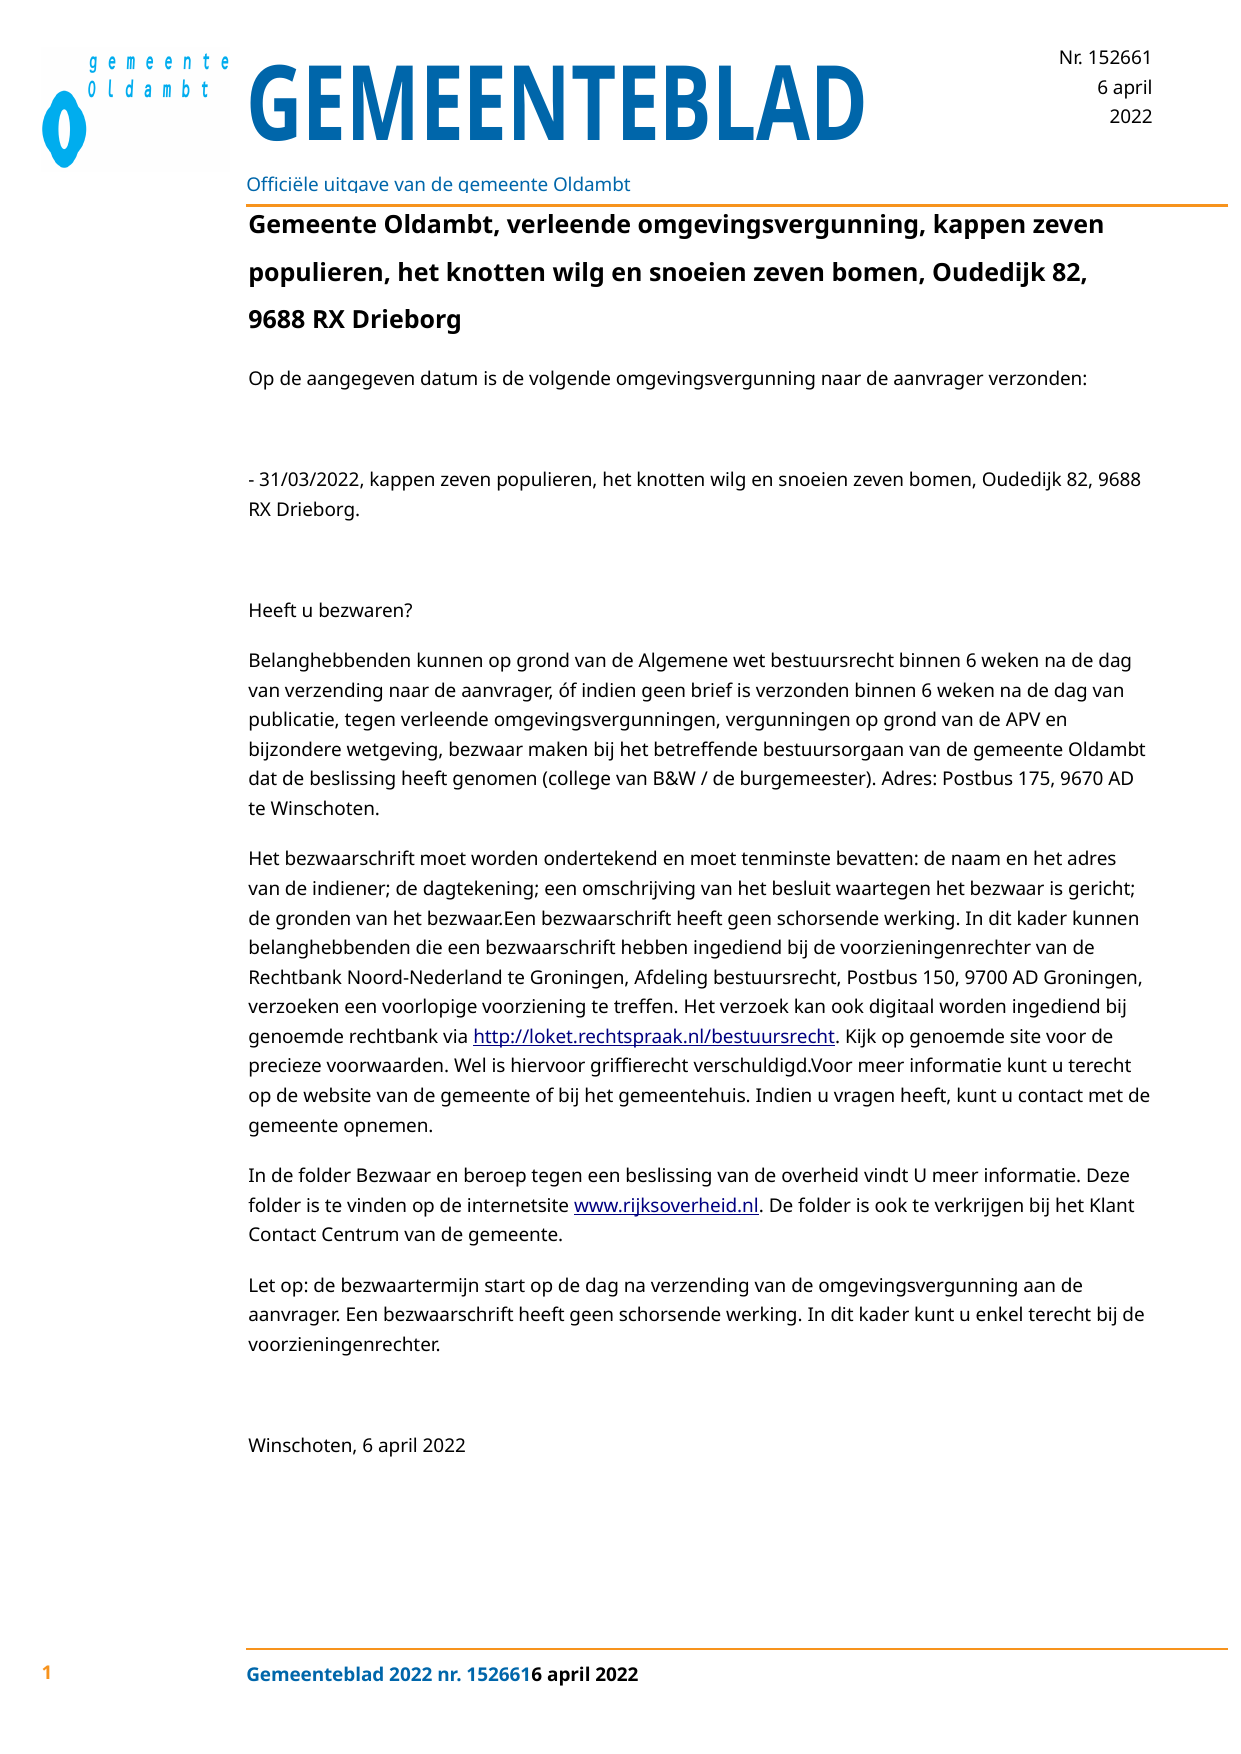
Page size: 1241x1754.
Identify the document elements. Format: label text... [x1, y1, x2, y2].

text - 31/03/2022, kappen zeven populieren, het knotten wilg en snoeien zeven bomen, Oudedijk 82, 9688 RX Drieborg. [248, 466, 1152, 522]
text Heeft u bezwaren? [248, 597, 1152, 622]
text Gemeente Oldambt, verleende omgevingsvergunning, kappen zeven populieren, het knotten wilg en snoeien zeven bomen, Oudedijk 82, 9688 RX Drieborg [248, 207, 1152, 336]
text Let op: de bezwaartermijn start op de dag na verzending van de omgevingsvergunning aan de aanvrager. Een bezwaarschrift heeft geen schorsende werking. In dit kader kunt u enkel terecht bij de voorzieningenrechter. [248, 1272, 1152, 1357]
text In de folder Bezwaar en beroep tegen een beslissing van de overheid vindt U meer informatie. Deze folder is te vinden op de internetsite www.rijksoverheid.nl. De folder is ook te verkrijgen bij het Klant Contact Centrum van de gemeente. [248, 1162, 1152, 1247]
text Belanghebbenden kunnen op grond van de Algemene wet bestuursrecht binnen 6 weken na de dag van verzending naar de aanvrager, óf indien geen brief is verzonden binnen 6 weken na de dag van publicatie, tegen verleende omgevingsvergunningen, vergunningen op grond van de APV en bijzondere wetgeving, bezwaar maken bij het betreffende bestuursorgaan van de gemeente Oldambt dat de beslissing heeft genomen (college van B&W / de burgemeester). Adres: Postbus 175, 9670 AD te Winschoten. [248, 647, 1152, 821]
text Winschoten, 6 april 2022 [248, 1432, 1152, 1457]
picture [41, 47, 231, 172]
text Op de aangegeven datum is de volgende omgevingsvergunning naar de aanvrager verzonden: [248, 366, 1152, 391]
text Het bezwaarschrift moet worden ondertekend en moet tenminste bevatten: de naam en het adres van de indiener; de dagtekening; een omschrijving van het besluit waartegen het bezwaar is gericht; de gronden van het bezwaar.Een bezwaarschrift heeft geen schorsende werking. In dit kader kunnen belanghebbenden die een bezwaarschrift hebben ingediend bij de voorzieningenrechter van de Rechtbank Noord-Nederland te Groningen, Afdeling bestuursrecht, Postbus 150, 9700 AD Groningen, verzoeken een voorlopige voorziening te treffen. Het verzoek kan ook digitaal worden ingediend bij genoemde rechtbank via http://loket.rechtspraak.nl/bestuursrecht. Kijk op genoemde site voor de precieze voorwaarden. Wel is hiervoor griffierecht verschuldigd.Voor meer informatie kunt u terecht op de website van de gemeente of bij het gemeentehuis. Indien u vragen heeft, kunt u contact met de gemeente opnemen. [248, 846, 1152, 1137]
